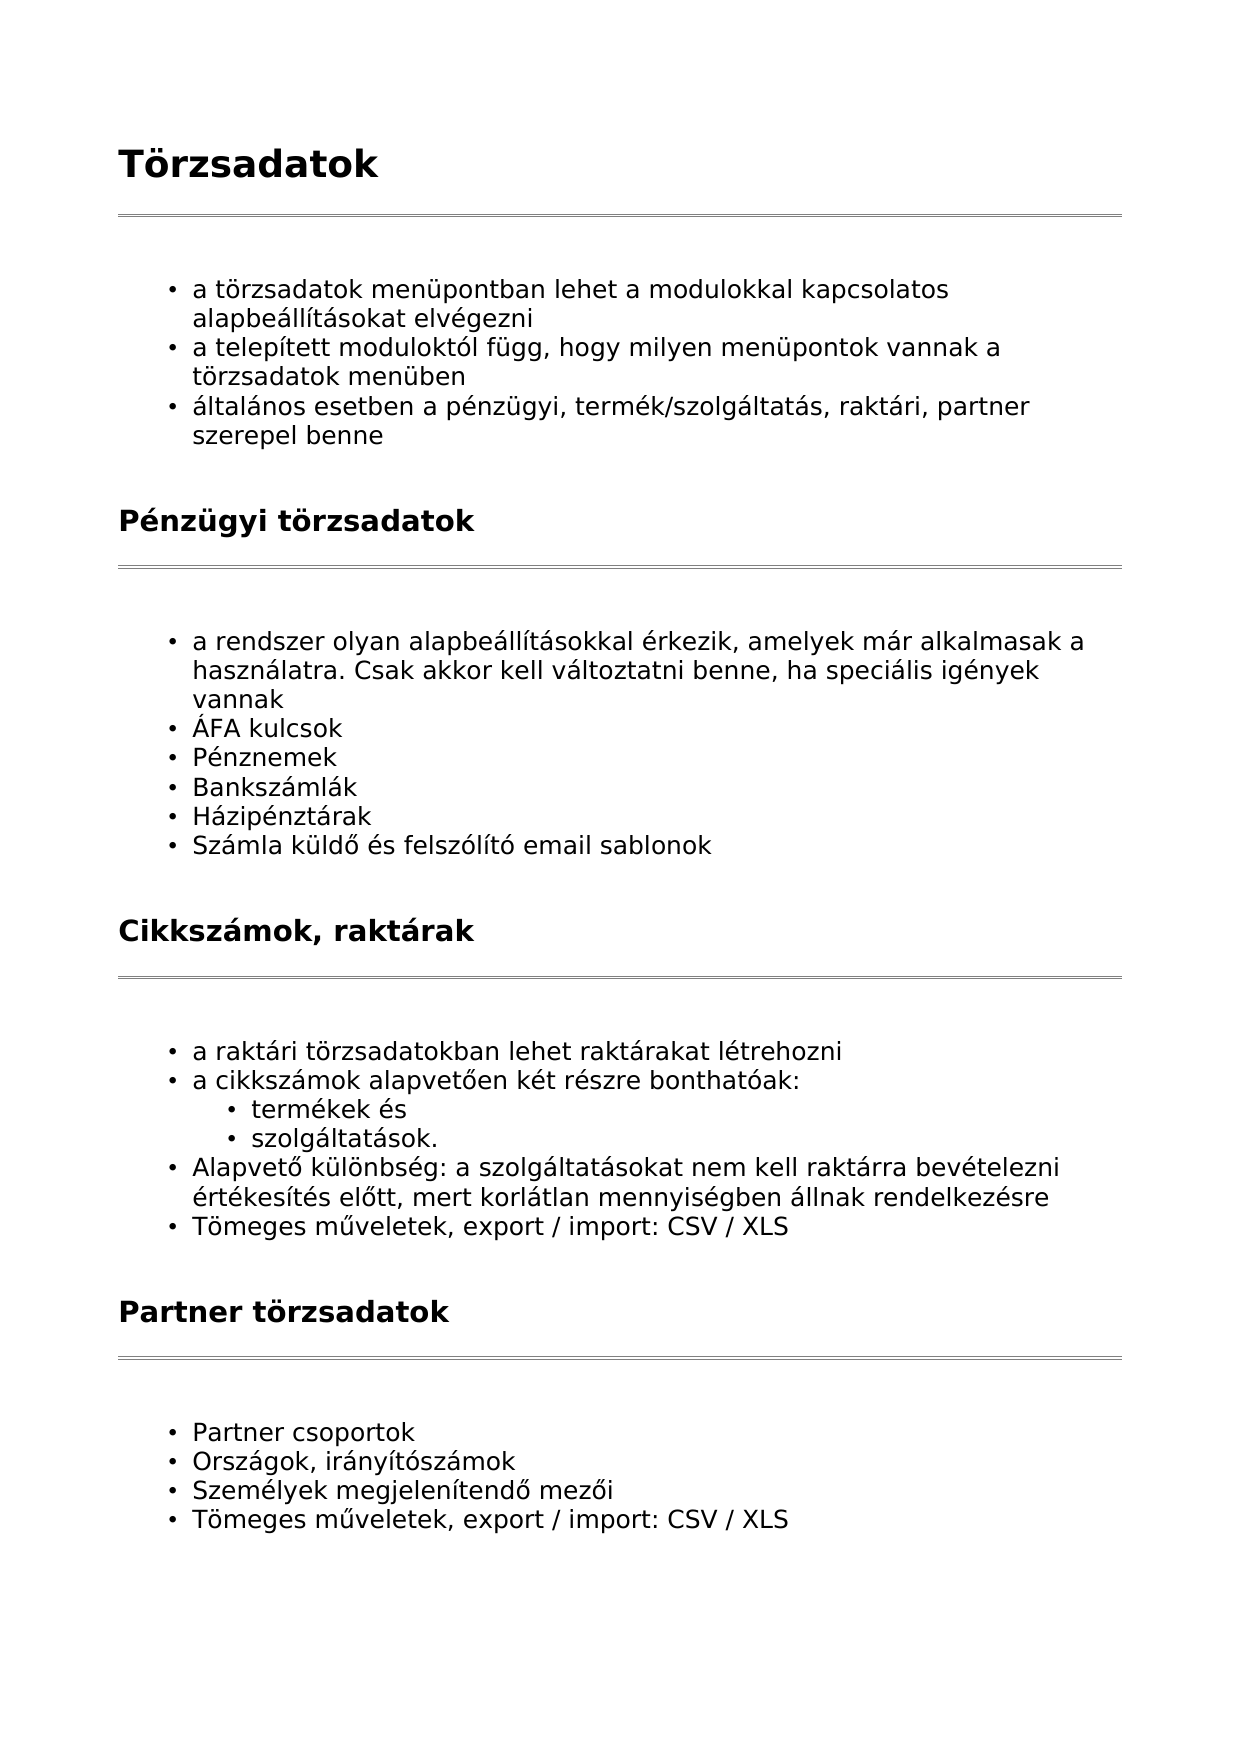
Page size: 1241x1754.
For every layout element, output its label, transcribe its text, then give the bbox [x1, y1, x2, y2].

list Személyek megjelenítendő mezői [177, 1476, 1122, 1505]
list Partner csoportok [177, 1418, 1122, 1447]
list ÁFA kulcsok [177, 714, 1122, 743]
list Országok, irányítószámok [177, 1447, 1122, 1476]
list általános esetben a pénzügyi, termék/szolgáltatás, raktári, partner szerepel benne [177, 392, 1122, 450]
list a telepített moduloktól függ, hogy milyen menüpontok vannak a törzsadatok menüben [177, 333, 1122, 392]
list Tömeges műveletek, export / import: CSV / XLS [177, 1212, 1122, 1241]
list a cikkszámok alapvetően két részre bonthatóak: [177, 1066, 1122, 1095]
list termékek és [236, 1095, 1122, 1124]
list Bankszámlák [177, 773, 1122, 802]
subtitle Cikkszámok, raktárak [118, 915, 1122, 949]
list Számla küldő és felszólító email sablonok [177, 831, 1122, 860]
subtitle Törzsadatok [118, 143, 1122, 187]
list Tömeges műveletek, export / import: CSV / XLS [177, 1505, 1122, 1534]
subtitle Pénzügyi törzsadatok [118, 504, 1122, 538]
list Pénznemek [177, 743, 1122, 773]
list a raktári törzsadatokban lehet raktárakat létrehozni [177, 1037, 1122, 1066]
subtitle Partner törzsadatok [118, 1296, 1122, 1329]
list szolgáltatások. [236, 1124, 1122, 1154]
list a törzsadatok menüpontban lehet a modulokkal kapcsolatos alapbeállításokat elvégezni [177, 275, 1122, 333]
list Házipénztárak [177, 802, 1122, 831]
list Alapvető különbség: a szolgáltatásokat nem kell raktárra bevételezni értékesítés előtt, mert korlátlan mennyiségben állnak rendelkezésre [177, 1154, 1122, 1212]
list a rendszer olyan alapbeállításokkal érkezik, amelyek már alkalmasak a használatra. Csak akkor kell változtatni benne, ha speciális igények vannak [177, 627, 1122, 714]
